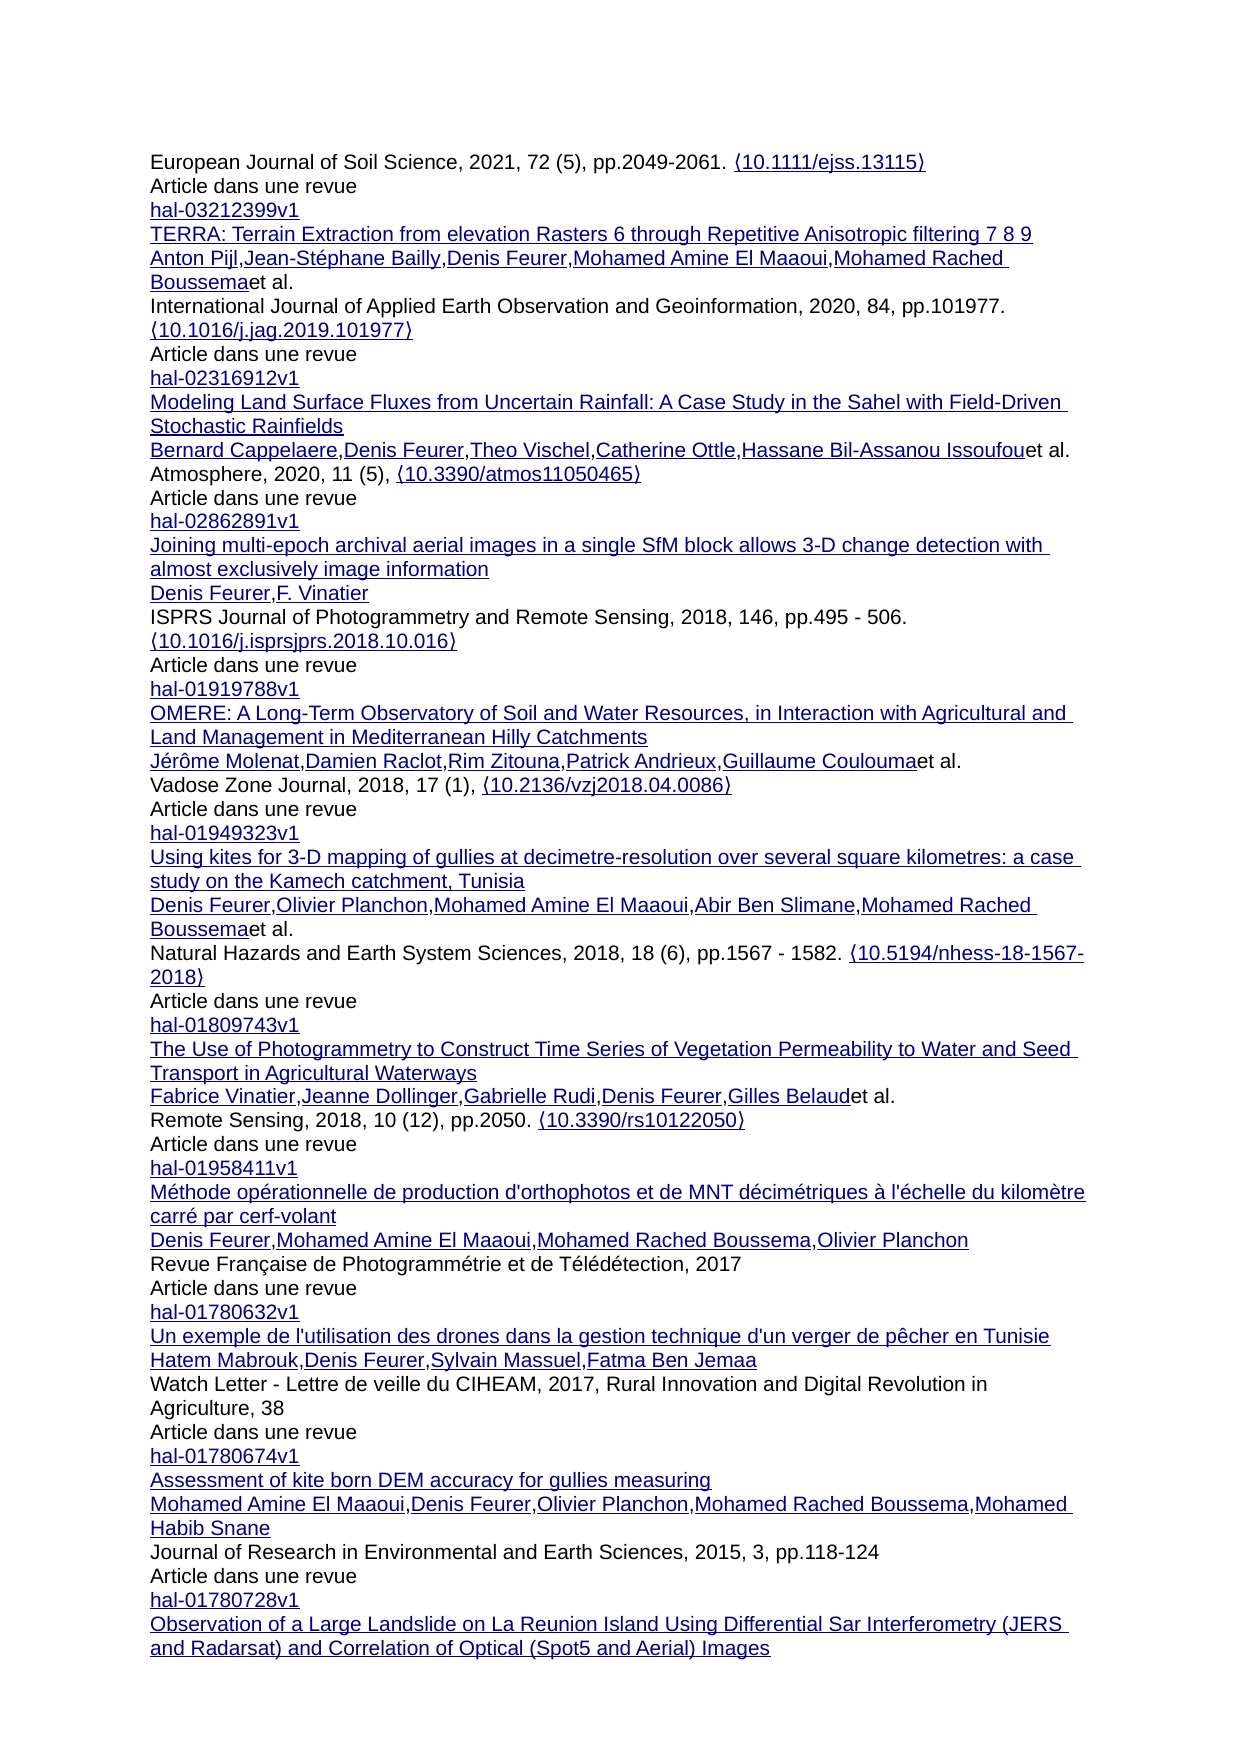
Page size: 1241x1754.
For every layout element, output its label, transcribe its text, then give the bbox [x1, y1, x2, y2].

table_cell Joining multi-epoch archival aerial images in a single SfM block allows 3-D change detection with almost exclusively image information Denis Feurer,F. Vinatier ISPRS Journal of Photogrammetry and Remote Sensing, 2018, 146, pp.495 - 506. ⟨10.1016/j.isprsjprs.2018.10.016⟩ Article dans une revue hal-01919788v1 [150, 533, 1090, 701]
table_cell Observation of a Large Landslide on La Reunion Island Using Differential Sar Interferometry (JERS and Radarsat) and Correlation of Optical (Spot5 and Aerial) Images [150, 1611, 1090, 1659]
table_cell TERRA: Terrain Extraction from elevation Rasters 6 through Repetitive Anisotropic filtering 7 8 9 Anton Pijl,Jean-Stéphane Bailly,Denis Feurer,Mohamed Amine El Maaoui,Mohamed Rached Boussemaet al. International Journal of Applied Earth Observation and Geoinformation, 2020, 84, pp.101977. ⟨10.1016/j.jag.2019.101977⟩ Article dans une revue hal-02316912v1 [150, 222, 1090, 389]
table_cell Assessment of kite born DEM accuracy for gullies measuring Mohamed Amine El Maaoui,Denis Feurer,Olivier Planchon,Mohamed Rached Boussema,Mohamed Habib Snane Journal of Research in Environmental and Earth Sciences, 2015, 3, pp.118-124 Article dans une revue hal-01780728v1 [150, 1468, 1090, 1611]
table_cell OMERE: A Long-Term Observatory of Soil and Water Resources, in Interaction with Agricultural and Land Management in Mediterranean Hilly Catchments Jérôme Molenat,Damien Raclot,Rim Zitouna,Patrick Andrieux,Guillaume Couloumaet al. Vadose Zone Journal, 2018, 17 (1), ⟨10.2136/vzj2018.04.0086⟩ Article dans une revue hal-01949323v1 [150, 701, 1090, 845]
table_cell Modeling Land Surface Fluxes from Uncertain Rainfall: A Case Study in the Sahel with Field-Driven Stochastic Rainfields Bernard Cappelaere,Denis Feurer,Theo Vischel,Catherine Ottle,Hassane Bil-Assanou Issoufouet al. Atmosphere, 2020, 11 (5), ⟨10.3390/atmos11050465⟩ Article dans une revue hal-02862891v1 [150, 390, 1090, 533]
table_cell Using kites for 3-D mapping of gullies at decimetre-resolution over several square kilometres: a case study on the Kamech catchment, Tunisia Denis Feurer,Olivier Planchon,Mohamed Amine El Maaoui,Abir Ben Slimane,Mohamed Rached Boussemaet al. Natural Hazards and Earth System Sciences, 2018, 18 (6), pp.1567 - 1582. ⟨10.5194/nhess-18-1567-2018⟩ Article dans une revue hal-01809743v1 [150, 845, 1090, 1036]
table_cell Un exemple de l'utilisation des drones dans la gestion technique d'un verger de pêcher en Tunisie Hatem Mabrouk,Denis Feurer,Sylvain Massuel,Fatma Ben Jemaa Watch Letter - Lettre de veille du CIHEAM, 2017, Rural Innovation and Digital Revolution in Agriculture, 38 Article dans une revue hal-01780674v1 [150, 1324, 1090, 1468]
table_cell Méthode opérationnelle de production d'orthophotos et de MNT décimétriques à l'échelle du kilomètre carré par cerf-volant Denis Feurer,Mohamed Amine El Maaoui,Mohamed Rached Boussema,Olivier Planchon Revue Française de Photogrammétrie et de Télédétection, 2017 Article dans une revue hal-01780632v1 [150, 1180, 1090, 1324]
table_cell European Journal of Soil Science, 2021, 72 (5), pp.2049-2061. ⟨10.1111/ejss.13115⟩ Article dans une revue hal-03212399v1 [150, 150, 1090, 222]
table_cell The Use of Photogrammetry to Construct Time Series of Vegetation Permeability to Water and Seed Transport in Agricultural Waterways Fabrice Vinatier,Jeanne Dollinger,Gabrielle Rudi,Denis Feurer,Gilles Belaudet al. Remote Sensing, 2018, 10 (12), pp.2050. ⟨10.3390/rs10122050⟩ Article dans une revue hal-01958411v1 [150, 1036, 1090, 1180]
